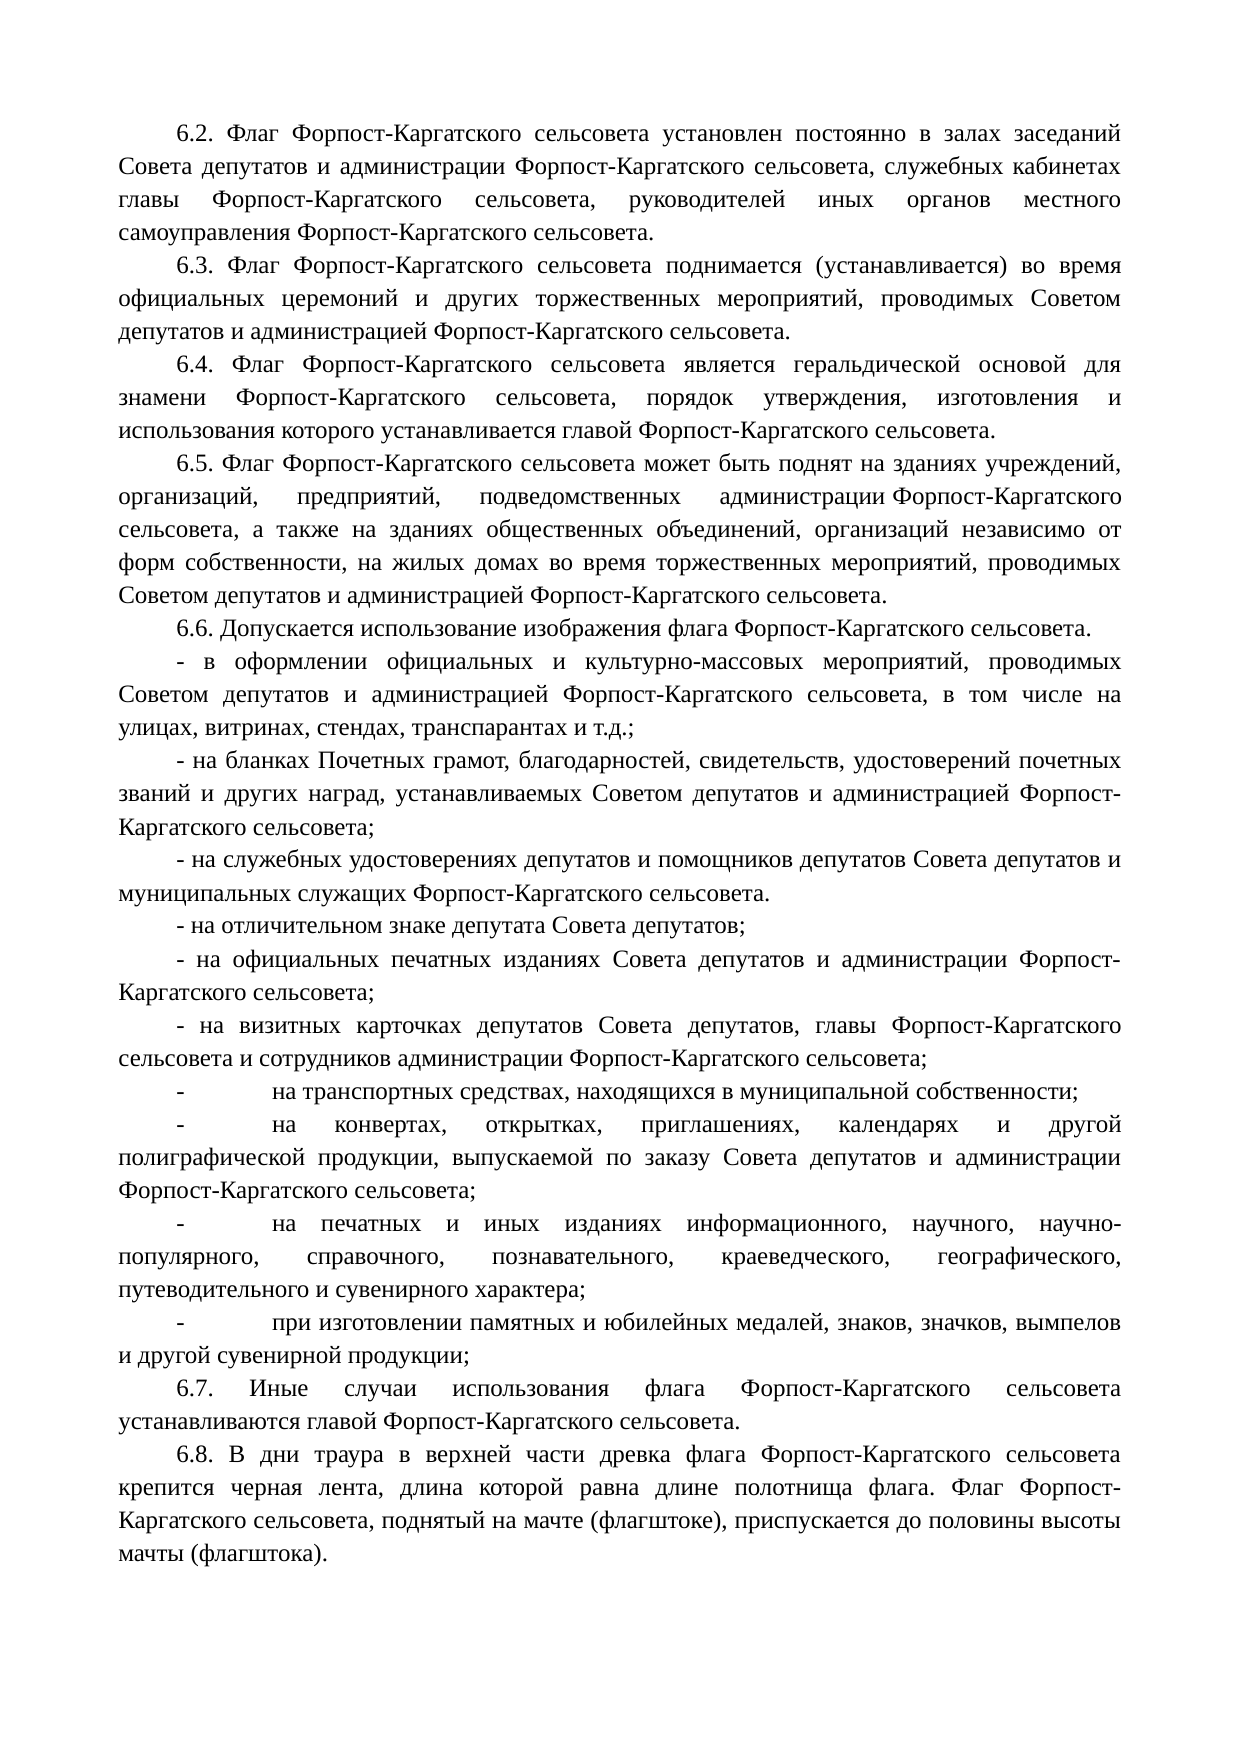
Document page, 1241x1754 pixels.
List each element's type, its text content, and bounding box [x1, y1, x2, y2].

text 6.7. Иные случаи использования флага Форпост-Каргатского сельсовета устанавливаются главой Форпост-Каргатского сельсовета. [118, 1373, 1122, 1435]
text - на служебных удостоверениях депутатов и помощников депутатов Совета депутатов и муниципальных служащих Форпост-Каргатского сельсовета. [118, 844, 1122, 906]
text - на визитных карточках депутатов Совета депутатов, главы Форпост-Каргатского сельсовета и сотрудников администрации Форпост-Каргатского сельсовета; [118, 1010, 1122, 1071]
text 6.8. В дни траура в верхней части древка флага Форпост-Каргатского сельсовета крепится черная лента, длина которой равна длине полотнища флага. Флаг Форпост-Каргатского сельсовета, поднятый на мачте (флагштоке), приспускается до половины высоты мачты (флагштока). [118, 1439, 1122, 1567]
text - на конвертах, открытках, приглашениях, календарях и другой полиграфической продукции, выпускаемой по заказу Совета депутатов и администрации Форпост-Каргатского сельсовета; [118, 1109, 1122, 1203]
text 6.4. Флаг Форпост-Каргатского сельсовета является геральдической основой для знамени Форпост-Каргатского сельсовета, порядок утверждения, изготовления и использования которого устанавливается главой Форпост-Каргатского сельсовета. [118, 349, 1122, 444]
text - на транспортных средствах, находящихся в муниципальной собственности; [118, 1076, 1122, 1104]
text 6.5. Флаг Форпост-Каргатского сельсовета может быть поднят на зданиях учреждений, организаций, предприятий, подведомственных администрации Форпост-Каргатского сельсовета, а также на зданиях общественных объединений, организаций независимо от форм собственности, на жилых домах во время торжественных мероприятий, проводимых Советом депутатов и администрацией Форпост-Каргатского сельсовета. [118, 448, 1122, 609]
text 6.2. Флаг Форпост-Каргатского сельсовета установлен постоянно в залах заседаний Совета депутатов и администрации Форпост-Каргатского сельсовета, служебных кабинетах главы Форпост-Каргатского сельсовета, руководителей иных органов местного самоуправления Форпост-Каргатского сельсовета. [118, 118, 1122, 246]
text - при изготовлении памятных и юбилейных медалей, знаков, значков, вымпелов и другой сувенирной продукции; [118, 1307, 1122, 1369]
text 6.6. Допускается использование изображения флага Форпост-Каргатского сельсовета. [118, 613, 1122, 642]
text - в оформлении официальных и культурно-массовых мероприятий, проводимых Советом депутатов и администрацией Форпост-Каргатского сельсовета, в том числе на улицах, витринах, стендах, транспарантах и т.д.; [118, 646, 1122, 741]
text - на официальных печатных изданиях Совета депутатов и администрации Форпост-Каргатского сельсовета; [118, 944, 1122, 1005]
text - на печатных и иных изданиях информационного, научного, научно-популярного, справочного, познавательного, краеведческого, географического, путеводительного и сувенирного характера; [118, 1208, 1122, 1303]
text 6.3. Флаг Форпост-Каргатского сельсовета поднимается (устанавливается) во время официальных церемоний и других торжественных мероприятий, проводимых Советом депутатов и администрацией Форпост-Каргатского сельсовета. [118, 250, 1122, 345]
text - на бланках Почетных грамот, благодарностей, свидетельств, удостоверений почетных званий и других наград, устанавливаемых Советом депутатов и администрацией Форпост-Каргатского сельсовета; [118, 746, 1122, 840]
text - на отличительном знаке депутата Совета депутатов; [118, 911, 1122, 939]
